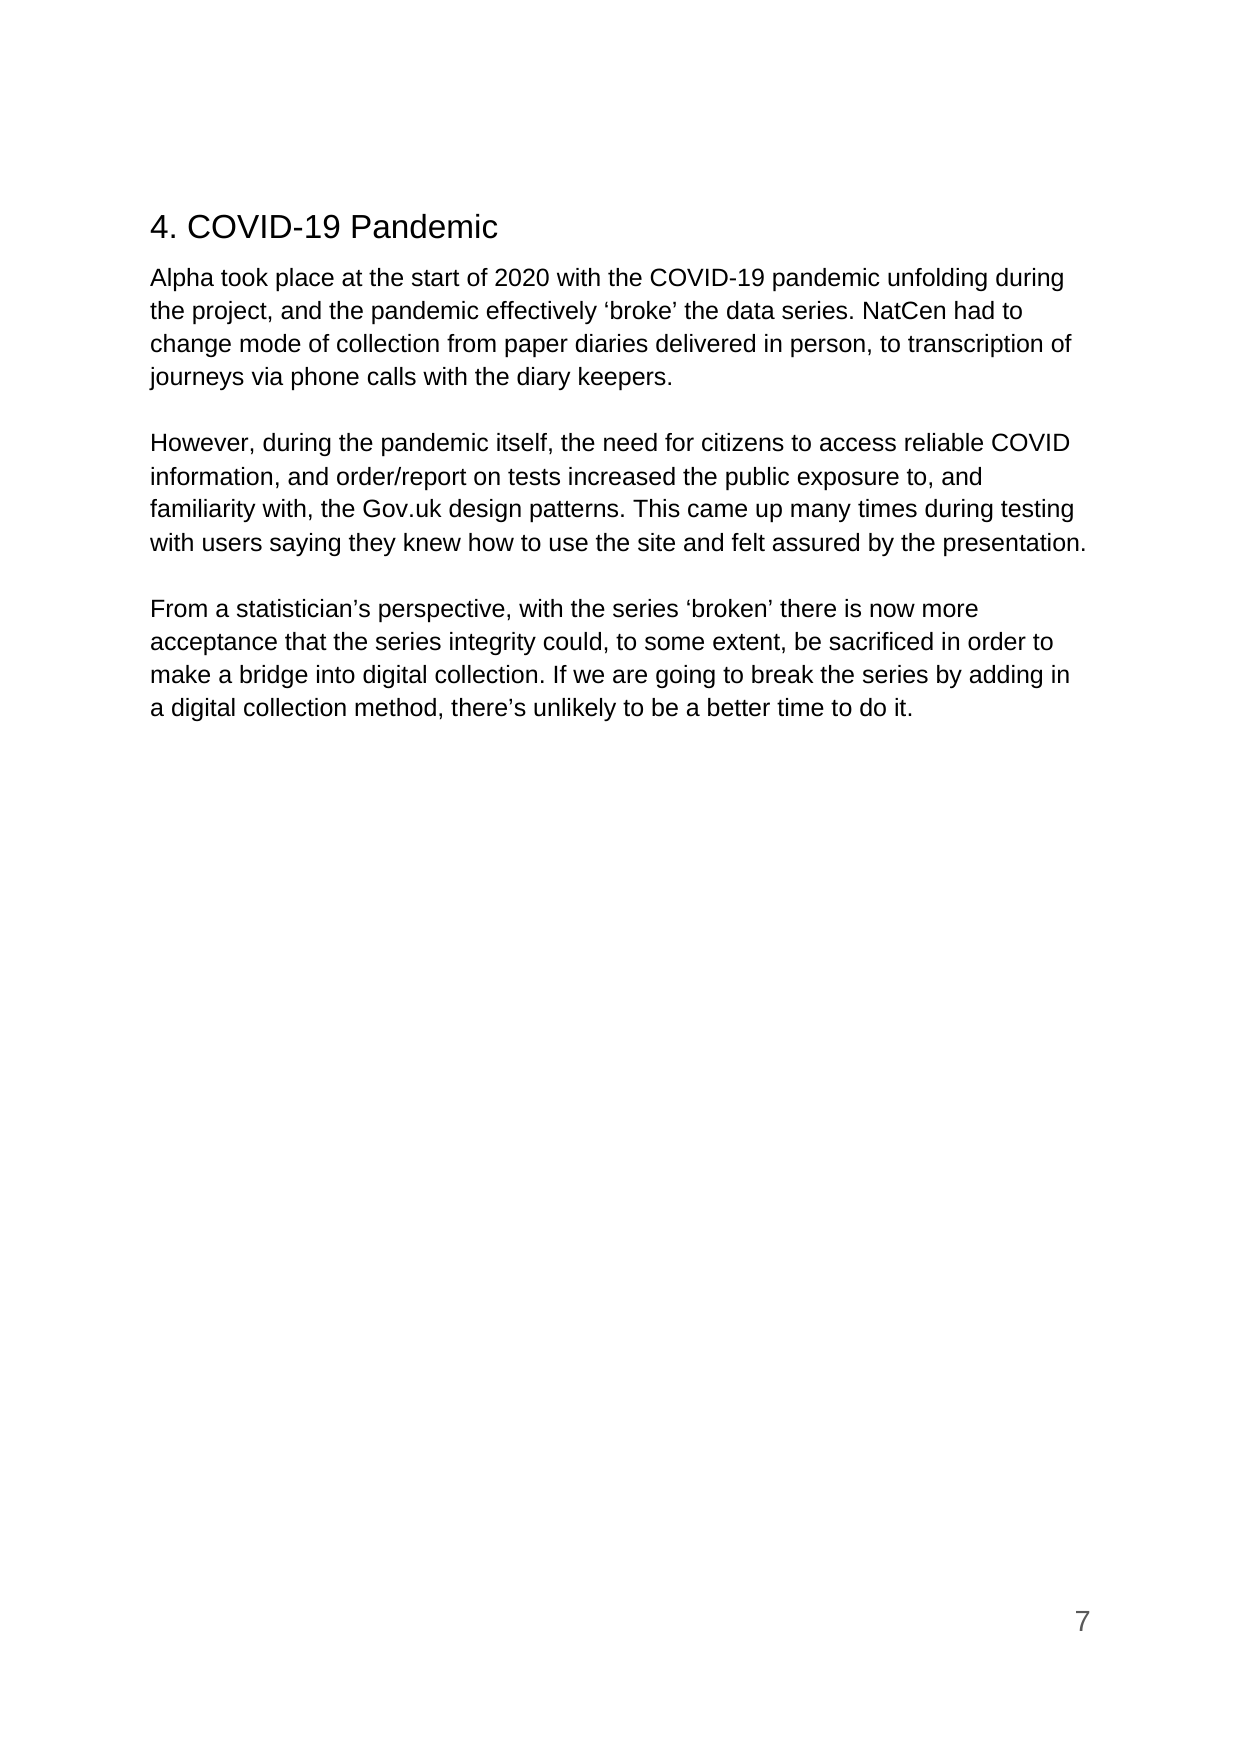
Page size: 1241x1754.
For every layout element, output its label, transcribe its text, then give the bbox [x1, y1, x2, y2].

text From a statistician’s perspective, with the series ‘broken’ there is now more acceptance that the series integrity could, to some extent, be sacrificed in order to make a bridge into digital collection. If we are going to break the series by adding in a digital collection method, there’s unlikely to be a better time to do it. [150, 593, 1091, 721]
text However, during the pandemic itself, the need for citizens to access reliable COVID information, and order/report on tests increased the public exposure to, and familiarity with, the Gov.uk design patterns. This came up many times during testing with users saying they knew how to use the site and felt assured by the presentation. [150, 428, 1091, 556]
subtitle 4. COVID-19 Pandemic [150, 207, 1091, 245]
text Alpha took place at the start of 2020 with the COVID-19 pandemic unfolding during the project, and the pandemic effectively ‘broke’ the data series. NatCen had to change mode of collection from paper diaries delivered in person, to transcription of journeys via phone calls with the diary keepers. [150, 263, 1091, 391]
